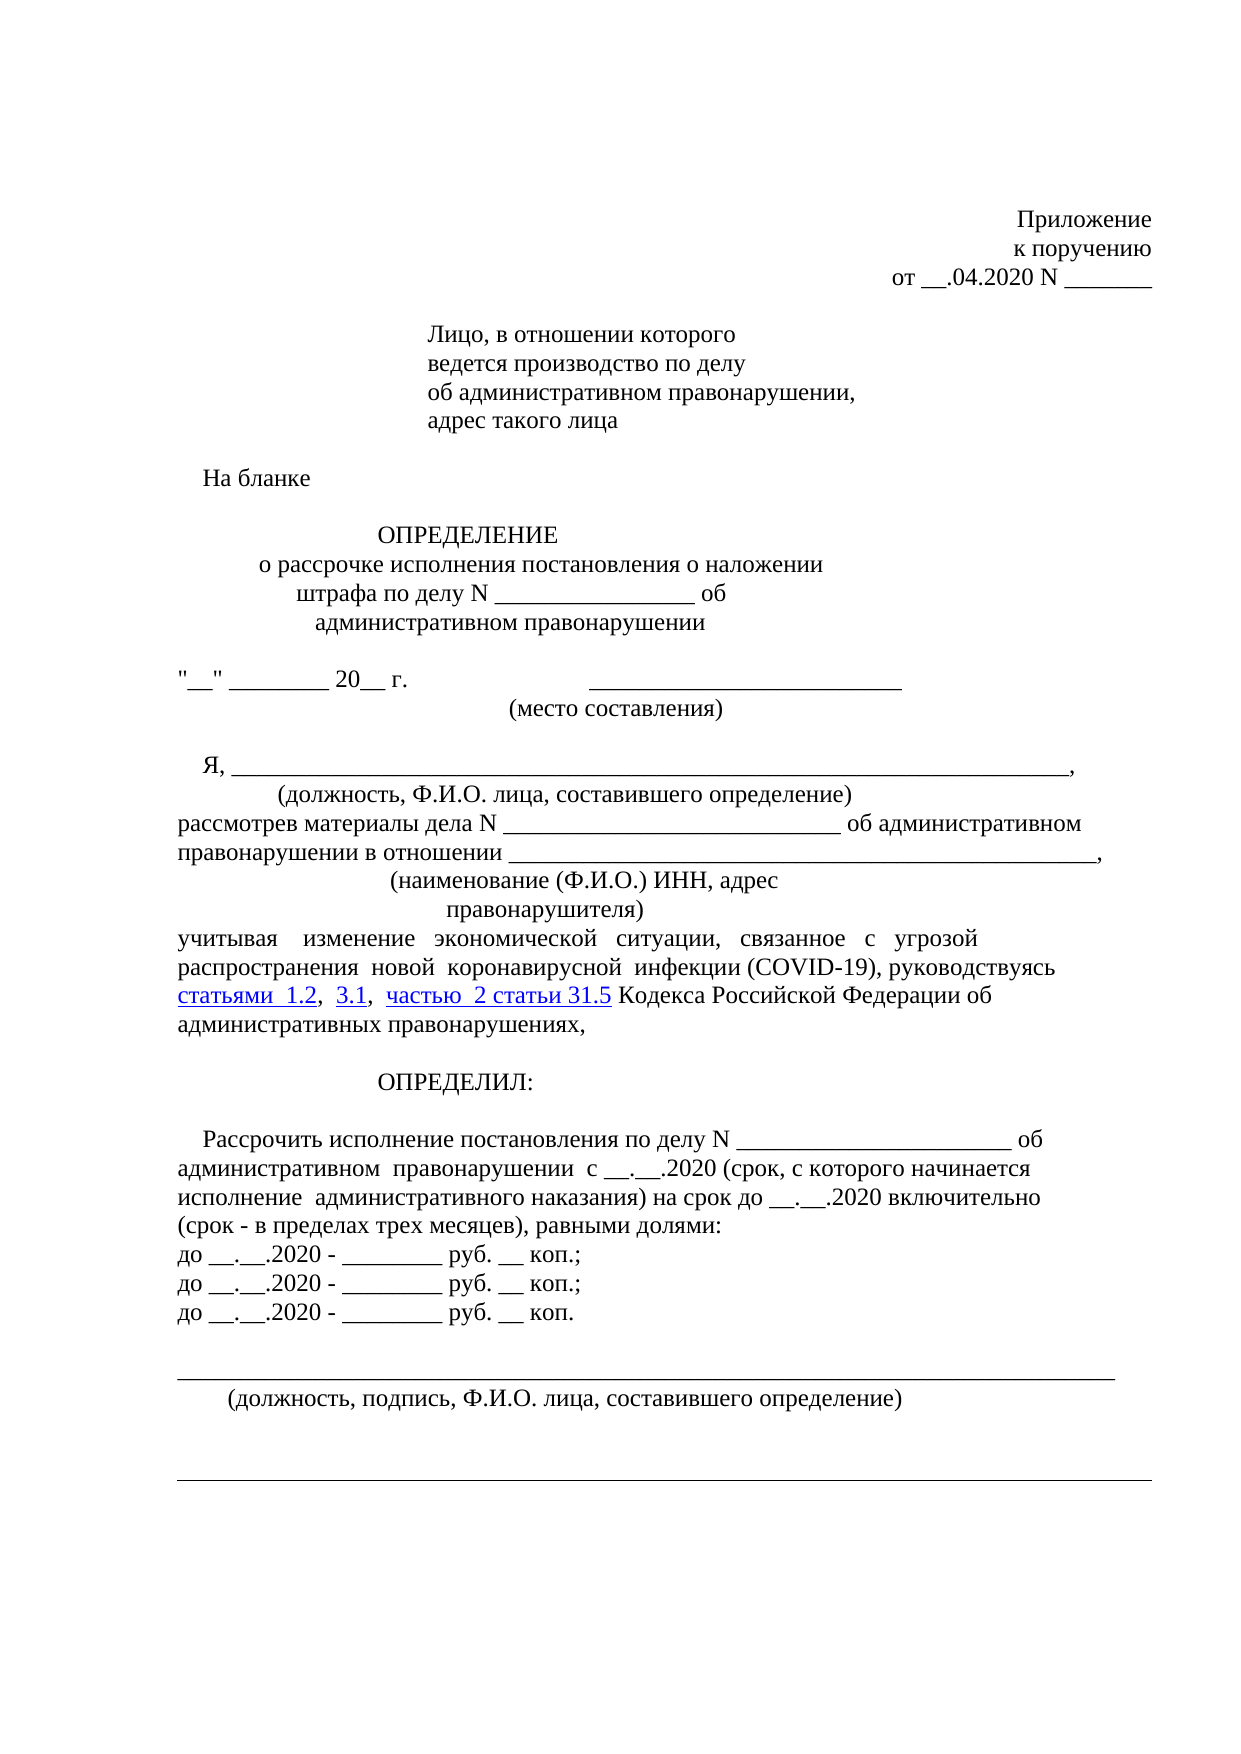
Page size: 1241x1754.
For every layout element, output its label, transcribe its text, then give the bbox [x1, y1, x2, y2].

text до __.__.2020 - ________ руб. __ коп.; [177, 1239, 1152, 1268]
text Приложение [177, 204, 1152, 233]
text административных правонарушениях, [177, 1009, 1152, 1038]
text адрес такого лица [177, 406, 1152, 434]
text (должность, Ф.И.О. лица, составившего определение) [177, 779, 1152, 808]
text (место составления) [177, 693, 1152, 722]
text об административном правонарушении, [177, 377, 1152, 406]
text Рассрочить исполнение постановления по делу N ______________________ об [177, 1124, 1152, 1153]
text до __.__.2020 - ________ руб. __ коп. [177, 1297, 1152, 1326]
text административном правонарушении с __.__.2020 (срок, с которого начинается [177, 1153, 1152, 1182]
text о рассрочке исполнения постановления о наложении [177, 549, 1152, 578]
text "__" ________ 20__ г. _________________________ [177, 664, 1152, 693]
text ОПРЕДЕЛЕНИЕ [177, 521, 1152, 549]
text На бланке [177, 463, 1152, 492]
text рассмотрев материалы дела N ___________________________ об административном [177, 808, 1152, 837]
text ОПРЕДЕЛИЛ: [177, 1067, 1152, 1096]
text исполнение административного наказания) на срок до __.__.2020 включительно [177, 1182, 1152, 1211]
text статьями 1.2, 3.1, частью 2 статьи 31.5 Кодекса Российской Федерации об [177, 981, 1152, 1009]
text к поручению [177, 233, 1152, 262]
text административном правонарушении [177, 607, 1152, 636]
text Я, ___________________________________________________________________, [177, 751, 1152, 779]
text ___________________________________________________________________________ [177, 1354, 1152, 1383]
text (наименование (Ф.И.О.) ИНН, адрес [177, 866, 1152, 894]
text (срок - в пределах трех месяцев), равными долями: [177, 1211, 1152, 1239]
text до __.__.2020 - ________ руб. __ коп.; [177, 1268, 1152, 1297]
text учитывая изменение экономической ситуации, связанное с угрозой [177, 923, 1152, 952]
text штрафа по делу N ________________ об [177, 578, 1152, 607]
text ведется производство по делу [177, 348, 1152, 377]
text правонарушении в отношении _______________________________________________, [177, 837, 1152, 866]
text Лицо, в отношении которого [177, 319, 1152, 348]
text распространения новой коронавирусной инфекции (COVID-19), руководствуясь [177, 952, 1152, 981]
text правонарушителя) [177, 894, 1152, 923]
text (должность, подпись, Ф.И.О. лица, составившего определение) [177, 1383, 1152, 1412]
text от __.04.2020 N _______ [177, 262, 1152, 291]
